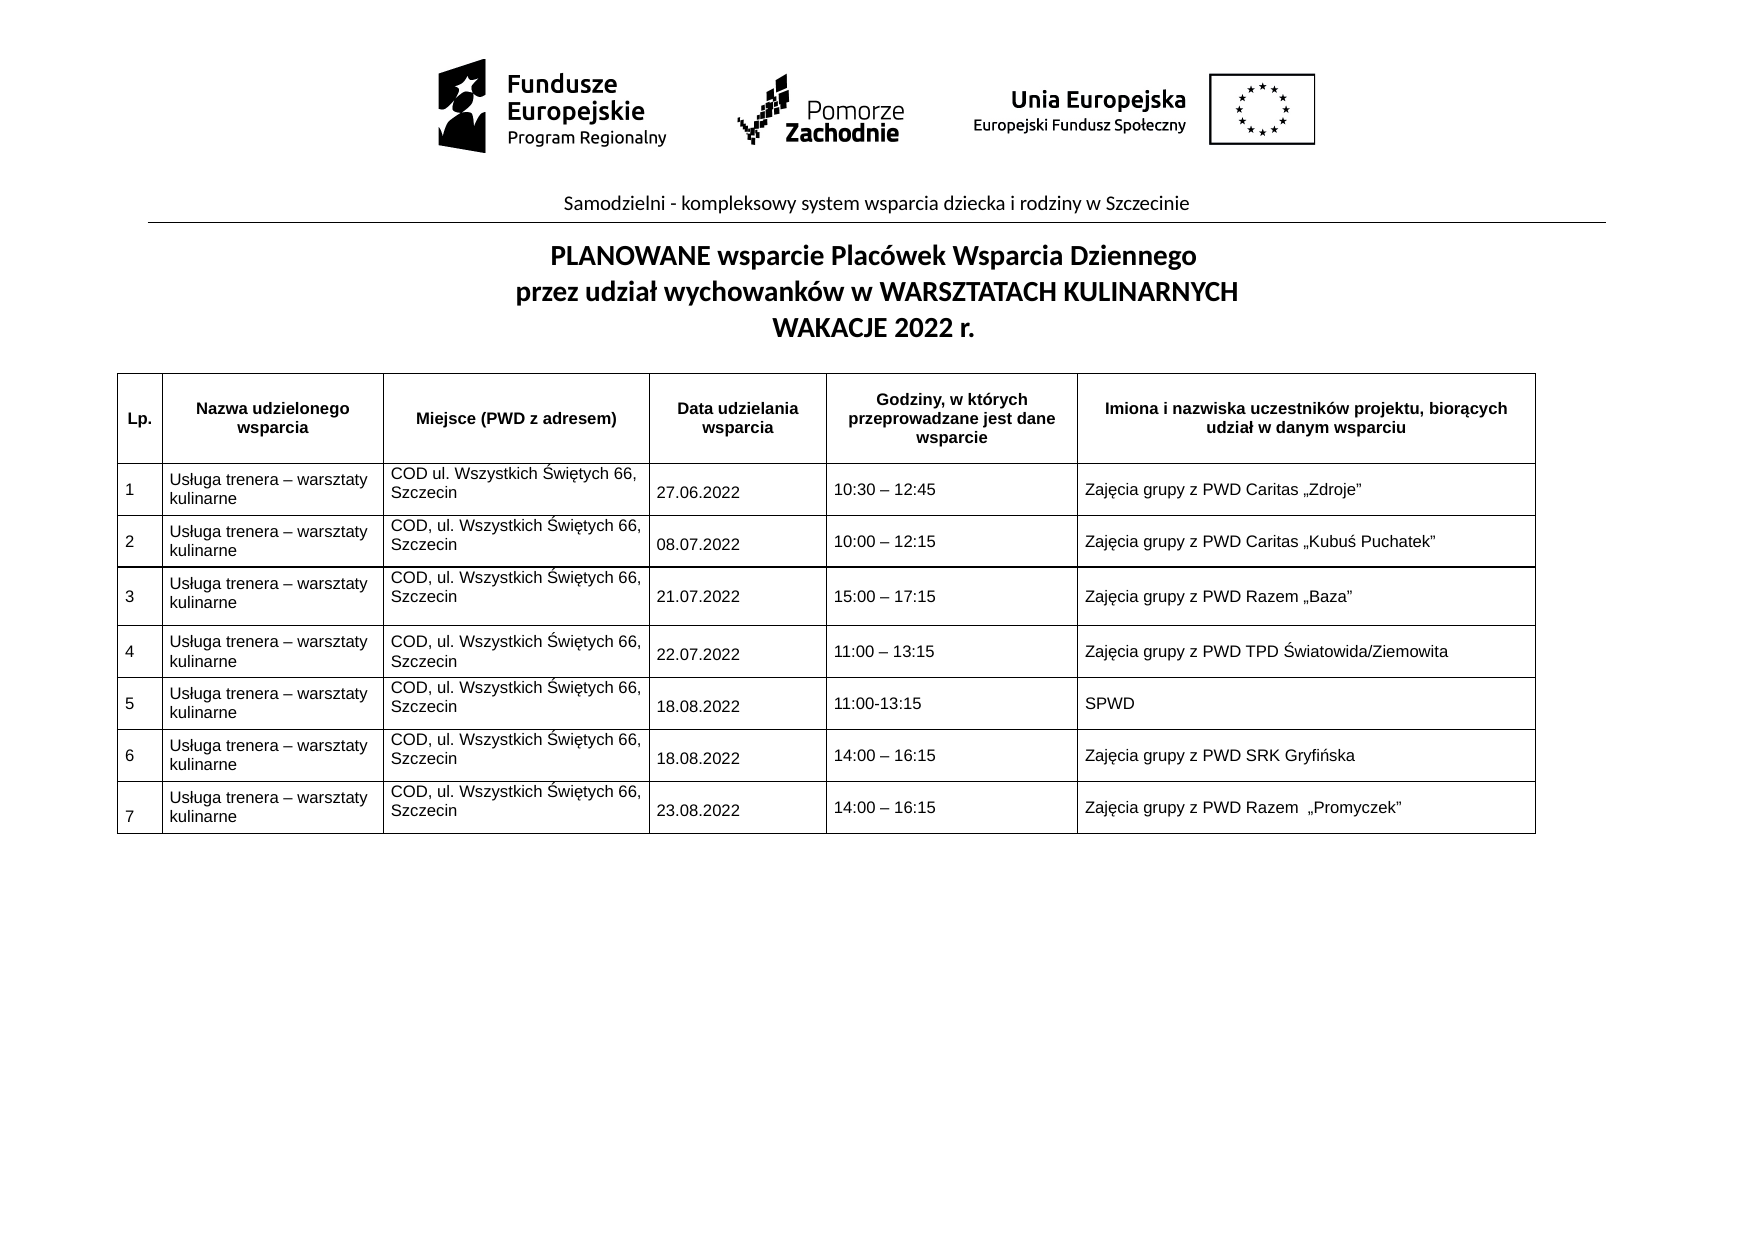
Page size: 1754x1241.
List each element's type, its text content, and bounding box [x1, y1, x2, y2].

table_cell 1 [118, 464, 162, 514]
table_cell 23.08.2022 [650, 782, 826, 832]
table_cell Usługa trenera – warsztaty kulinarne [163, 464, 383, 514]
table_cell COD ul. Wszystkich Świętych 66, Szczecin [384, 464, 649, 514]
table_cell [1536, 625, 1660, 677]
table_cell Zajęcia grupy z PWD Razem „Promyczek” [1078, 782, 1535, 832]
table_cell Zajęcia grupy z PWD Caritas „Zdroje” [1078, 464, 1535, 514]
table_cell 3 [118, 568, 162, 625]
table_cell 4 [118, 626, 162, 677]
table_cell 10:00 – 12:15 [827, 516, 1077, 566]
table_cell 27.06.2022 [650, 464, 826, 514]
table_cell COD, ul. Wszystkich Świętych 66, Szczecin [384, 782, 649, 832]
table_cell COD, ul. Wszystkich Świętych 66, Szczecin [384, 678, 649, 729]
table_cell [1536, 729, 1660, 781]
table_cell 18.08.2022 [650, 730, 826, 781]
table_header Imiona i nazwiska uczestników projektu, biorących udział w danym wsparciu [1078, 374, 1535, 463]
table_cell 18.08.2022 [650, 678, 826, 729]
table_cell Zajęcia grupy z PWD Razem „Baza” [1078, 568, 1535, 625]
table_cell Zajęcia grupy z PWD Caritas „Kubuś Puchatek” [1078, 516, 1535, 566]
table_cell Usługa trenera – warsztaty kulinarne [163, 568, 383, 625]
text WAKACJE 2022 r. [148, 309, 1606, 344]
table_cell [1536, 463, 1660, 514]
table_cell [1536, 515, 1660, 566]
table_cell Zajęcia grupy z PWD TPD Światowida/Ziemowita [1078, 626, 1535, 677]
table_cell COD, ul. Wszystkich Świętych 66, Szczecin [384, 730, 649, 781]
table_cell Usługa trenera – warsztaty kulinarne [163, 782, 383, 832]
table_cell Zajęcia grupy z PWD SRK Gryfińska [1078, 730, 1535, 781]
table_cell COD, ul. Wszystkich Świętych 66, Szczecin [384, 626, 649, 677]
table_cell [1536, 781, 1660, 832]
table_cell 15:00 – 17:15 [827, 568, 1077, 625]
table_cell 11:00-13:15 [827, 678, 1077, 729]
table_cell 5 [118, 678, 162, 729]
table_cell 14:00 – 16:15 [827, 782, 1077, 832]
table_cell Usługa trenera – warsztaty kulinarne [163, 626, 383, 677]
table_cell Usługa trenera – warsztaty kulinarne [163, 678, 383, 729]
table_cell 7 [118, 782, 162, 832]
table_cell Usługa trenera – warsztaty kulinarne [163, 730, 383, 781]
table_header [1536, 373, 1660, 463]
table_header Miejsce (PWD z adresem) [384, 374, 649, 463]
table_cell 14:00 – 16:15 [827, 730, 1077, 781]
table_cell 08.07.2022 [650, 516, 826, 566]
table_header Nazwa udzielonego wsparcia [163, 374, 383, 463]
table_header Lp. [118, 374, 162, 463]
table_header Data udzielania wsparcia [650, 374, 826, 463]
table_header Godziny, w których przeprowadzane jest dane wsparcie [827, 374, 1077, 463]
text przez udział wychowanków w WARSZTATACH KULINARNYCH [148, 273, 1606, 309]
table_cell 2 [118, 516, 162, 566]
table_cell Usługa trenera – warsztaty kulinarne [163, 516, 383, 566]
table_cell SPWD [1078, 678, 1535, 729]
table_cell COD, ul. Wszystkich Świętych 66, Szczecin [384, 516, 649, 566]
table_cell 11:00 – 13:15 [827, 626, 1077, 677]
text PLANOWANE wsparcie Placówek Wsparcia Dziennego [148, 237, 1606, 273]
table_cell 6 [118, 730, 162, 781]
table_cell [1536, 677, 1660, 729]
table_cell 21.07.2022 [650, 568, 826, 625]
table_cell 22.07.2022 [650, 626, 826, 677]
table_cell [1536, 566, 1660, 625]
table_cell COD, ul. Wszystkich Świętych 66, Szczecin [384, 568, 649, 625]
table_cell 10:30 – 12:45 [827, 464, 1077, 514]
